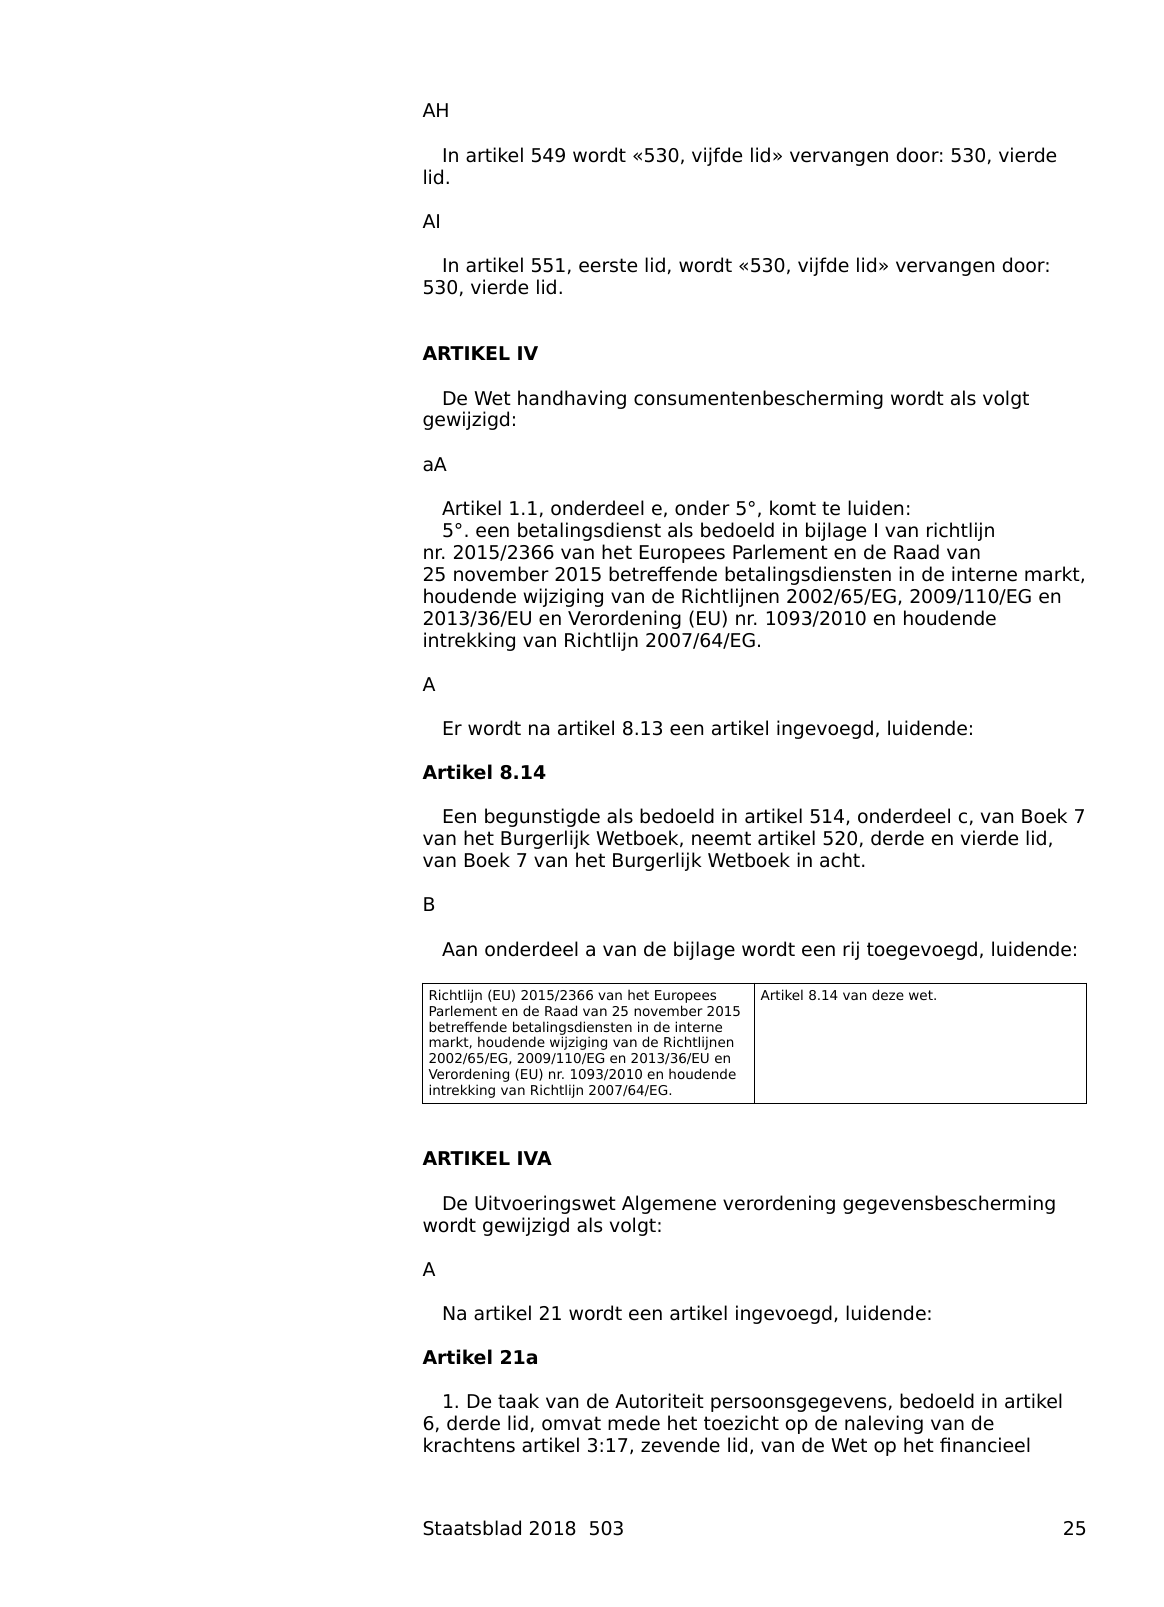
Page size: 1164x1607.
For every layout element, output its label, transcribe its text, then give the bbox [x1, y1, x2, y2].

text AH [422, 100, 1087, 122]
text Een begunstigde als bedoeld in artikel 514, onderdeel c, van Boek 7 van het Burgerlijk Wetboek, neemt artikel 520, derde en vierde lid, van Boek 7 van het Burgerlijk Wetboek in acht. [422, 806, 1087, 872]
text B [422, 894, 1087, 916]
text A [422, 674, 1087, 696]
table_header Artikel 8.14 van deze wet. [755, 984, 1086, 1103]
text In artikel 551, eerste lid, wordt «530, vijfde lid» vervangen door: 530, vierde lid. [422, 255, 1087, 299]
text Er wordt na artikel 8.13 een artikel ingevoegd, luidende: [422, 718, 1087, 740]
text De Uitvoeringswet Algemene verordening gegevensbescherming wordt gewijzigd als volgt: [422, 1192, 1087, 1236]
text De Wet handhaving consumentenbescherming wordt als volgt gewijzigd: [422, 387, 1087, 431]
subtitle ARTIKEL IV [422, 343, 1087, 365]
subtitle Artikel 8.14 [422, 762, 1087, 784]
text Aan onderdeel a van de bijlage wordt een rij toegevoegd, luidende: [422, 938, 1087, 961]
text Artikel 1.1, onderdeel e, onder 5°, komt te luiden: [422, 498, 1087, 520]
subtitle Artikel 21a [422, 1347, 1087, 1369]
text 1. De taak van de Autoriteit persoonsgegevens, bedoeld in artikel 6, derde lid, omvat mede het toezicht op de naleving van de krachtens artikel 3:17, zevende lid, van de Wet op het financieel [422, 1391, 1087, 1457]
text AI [422, 211, 1087, 233]
table_header Richtlijn (EU) 2015/2366 van het Europees Parlement en de Raad van 25 november 2015 betreffende betalingsdiensten in de interne markt, houdende wijziging van de Richtlijnen 2002/65/EG, 2009/110/EG en 2013/36/EU en Verordening (EU) nr. 1093/2010 en houdende intrekking van Richtlijn 2007/64/EG. [423, 984, 754, 1103]
text In artikel 549 wordt «530, vijfde lid» vervangen door: 530, vierde lid. [422, 144, 1087, 188]
text 5°. een betalingsdienst als bedoeld in bijlage I van richtlijn nr. 2015/2366 van het Europees Parlement en de Raad van 25 november 2015 betreffende betalingsdiensten in de interne markt, houdende wijziging van de Richtlijnen 2002/65/EG, 2009/110/EG en 2013/36/EU en Verordening (EU) nr. 1093/2010 en houdende intrekking van Richtlijn 2007/64/EG. [422, 520, 1087, 652]
subtitle ARTIKEL IVA [422, 1148, 1087, 1170]
text Na artikel 21 wordt een artikel ingevoegd, luidende: [422, 1303, 1087, 1325]
text A [422, 1259, 1087, 1281]
text aA [422, 453, 1087, 476]
